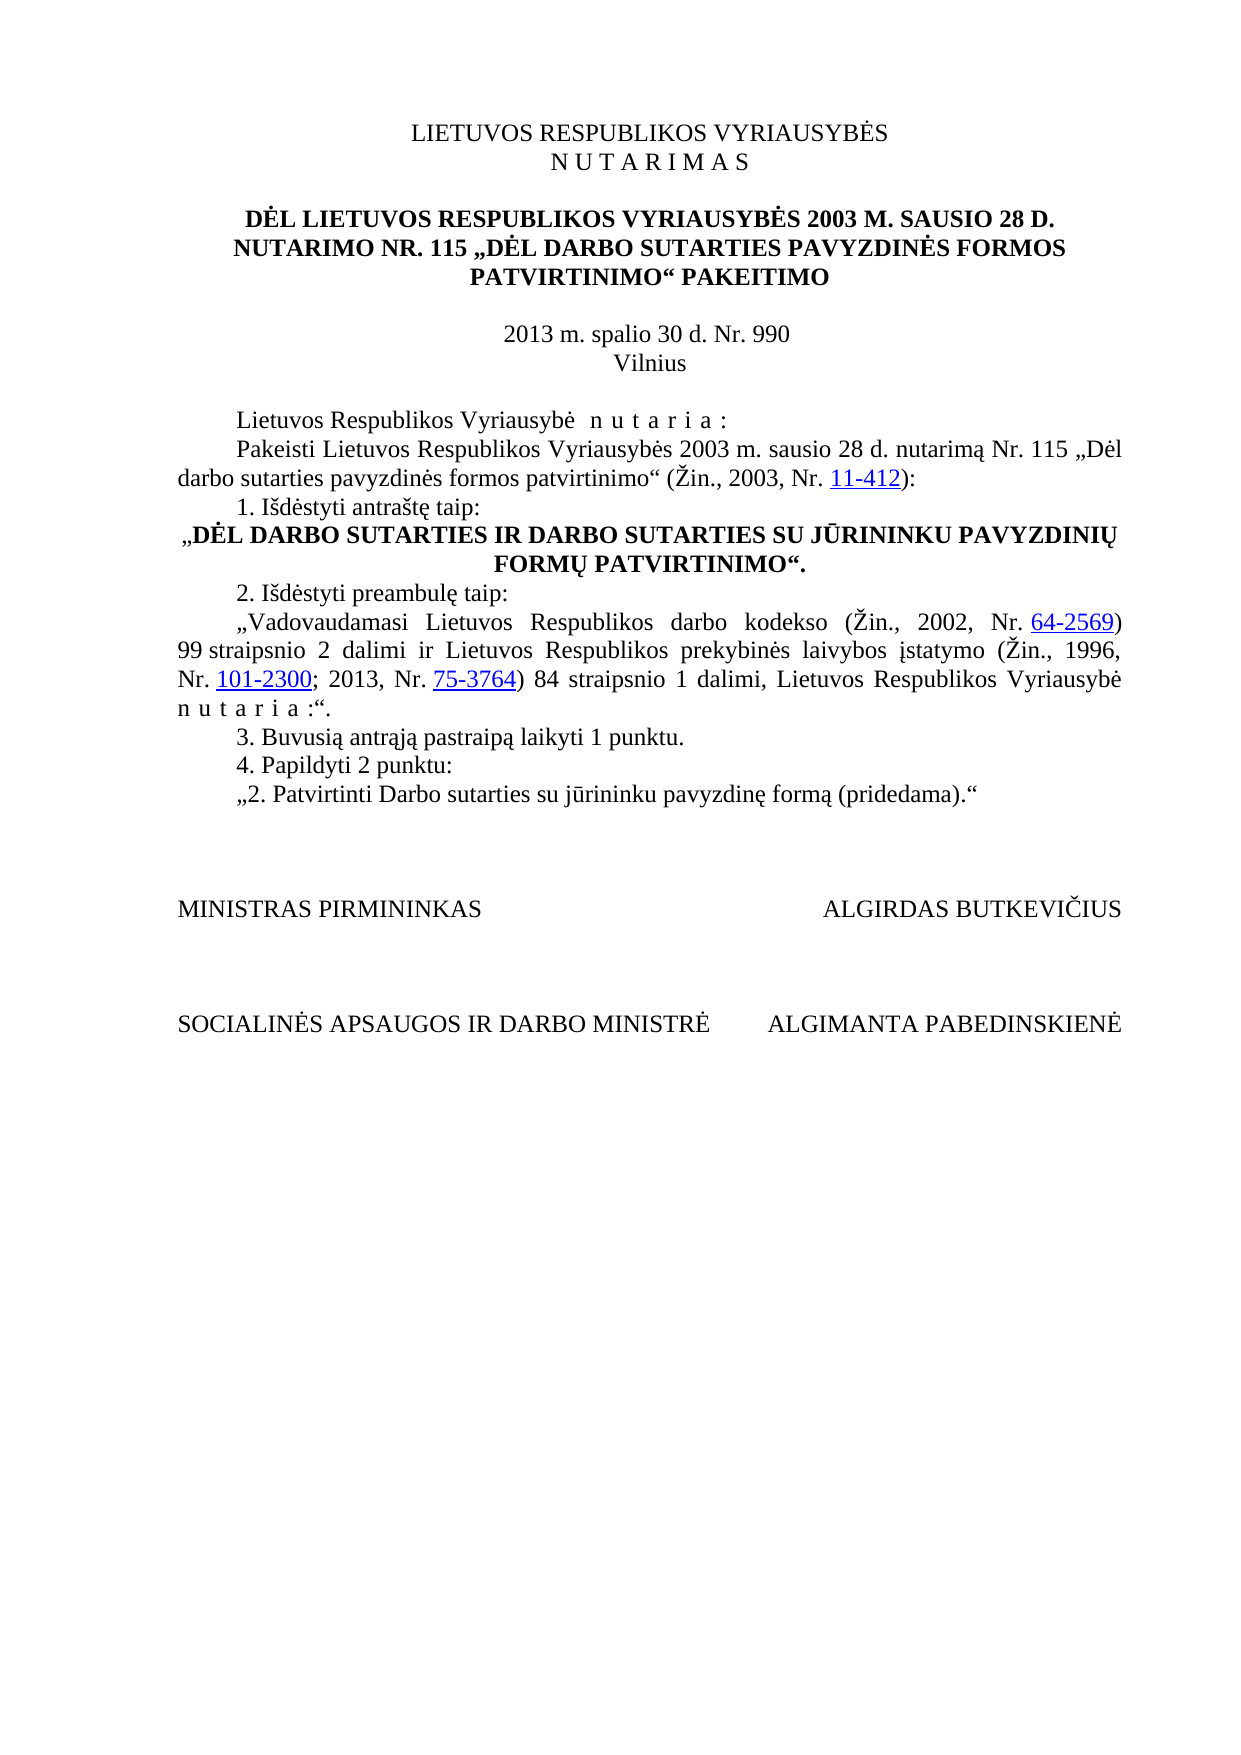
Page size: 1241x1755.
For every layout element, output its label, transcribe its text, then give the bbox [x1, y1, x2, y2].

text „2. Patvirtinti Darbo sutarties su jūrininku pavyzdinę formą (pridedama).“ [177, 779, 1122, 808]
text „DĖL DARBO SUTARTIES IR DARBO SUTARTIES SU JŪRININKU PAVYZDINIŲ FORMŲ PATVIRTINIMO“. [177, 521, 1122, 578]
text Pakeisti Lietuvos Respublikos Vyriausybės 2003 m. sausio 28 d. nutarimą Nr. 115 „Dėl darbo sutarties pavyzdinės formos patvirtinimo“ (Žin., 2003, Nr. 11-412): [177, 434, 1122, 492]
text 3. Buvusią antrąją pastraipą laikyti 1 punktu. [177, 722, 1122, 751]
text „Vadovaudamasi Lietuvos Respublikos darbo kodekso (Žin., 2002, Nr. 64-2569) 99 straipsnio 2 dalimi ir Lietuvos Respublikos prekybinės laivybos įstatymo (Žin., 1996, Nr. 101-2300; 2013, Nr. 75-3764) 84 straipsnio 1 dalimi, Lietuvos Respublikos Vyriausybė nutaria:“. [177, 607, 1122, 722]
text Ministras Pirmininkas Algirdas Butkevičius [177, 894, 1122, 923]
text LIETUVOS RESPUBLIKOS VYRIAUSYBĖS [177, 118, 1122, 147]
text Dėl LIETUVOS RESPUBLIKOS VYRIAUSYBĖS 2003 m. SAUSIO 28 d. NUTARIMO Nr. 115 „DĖL DARBO SUTARTIES PAVYZDINĖS FORMOS PATVIRTINIMO“ PAKEITIMO [177, 204, 1122, 291]
text Vilnius [177, 348, 1122, 377]
text 1. Išdėstyti antraštę taip: [177, 492, 1122, 521]
text N U T A R I M A S [177, 147, 1122, 176]
text 2013 m. spalio 30 d. Nr. 990 [177, 319, 1122, 348]
text Lietuvos Respublikos Vyriausybė nutaria: [177, 406, 1122, 434]
text 4. Papildyti 2 punktu: [177, 751, 1122, 779]
text 2. Išdėstyti preambulę taip: [177, 578, 1122, 607]
text Socialinės apsaugos ir darbo ministrė Algimanta Pabedinskienė [177, 1009, 1122, 1038]
